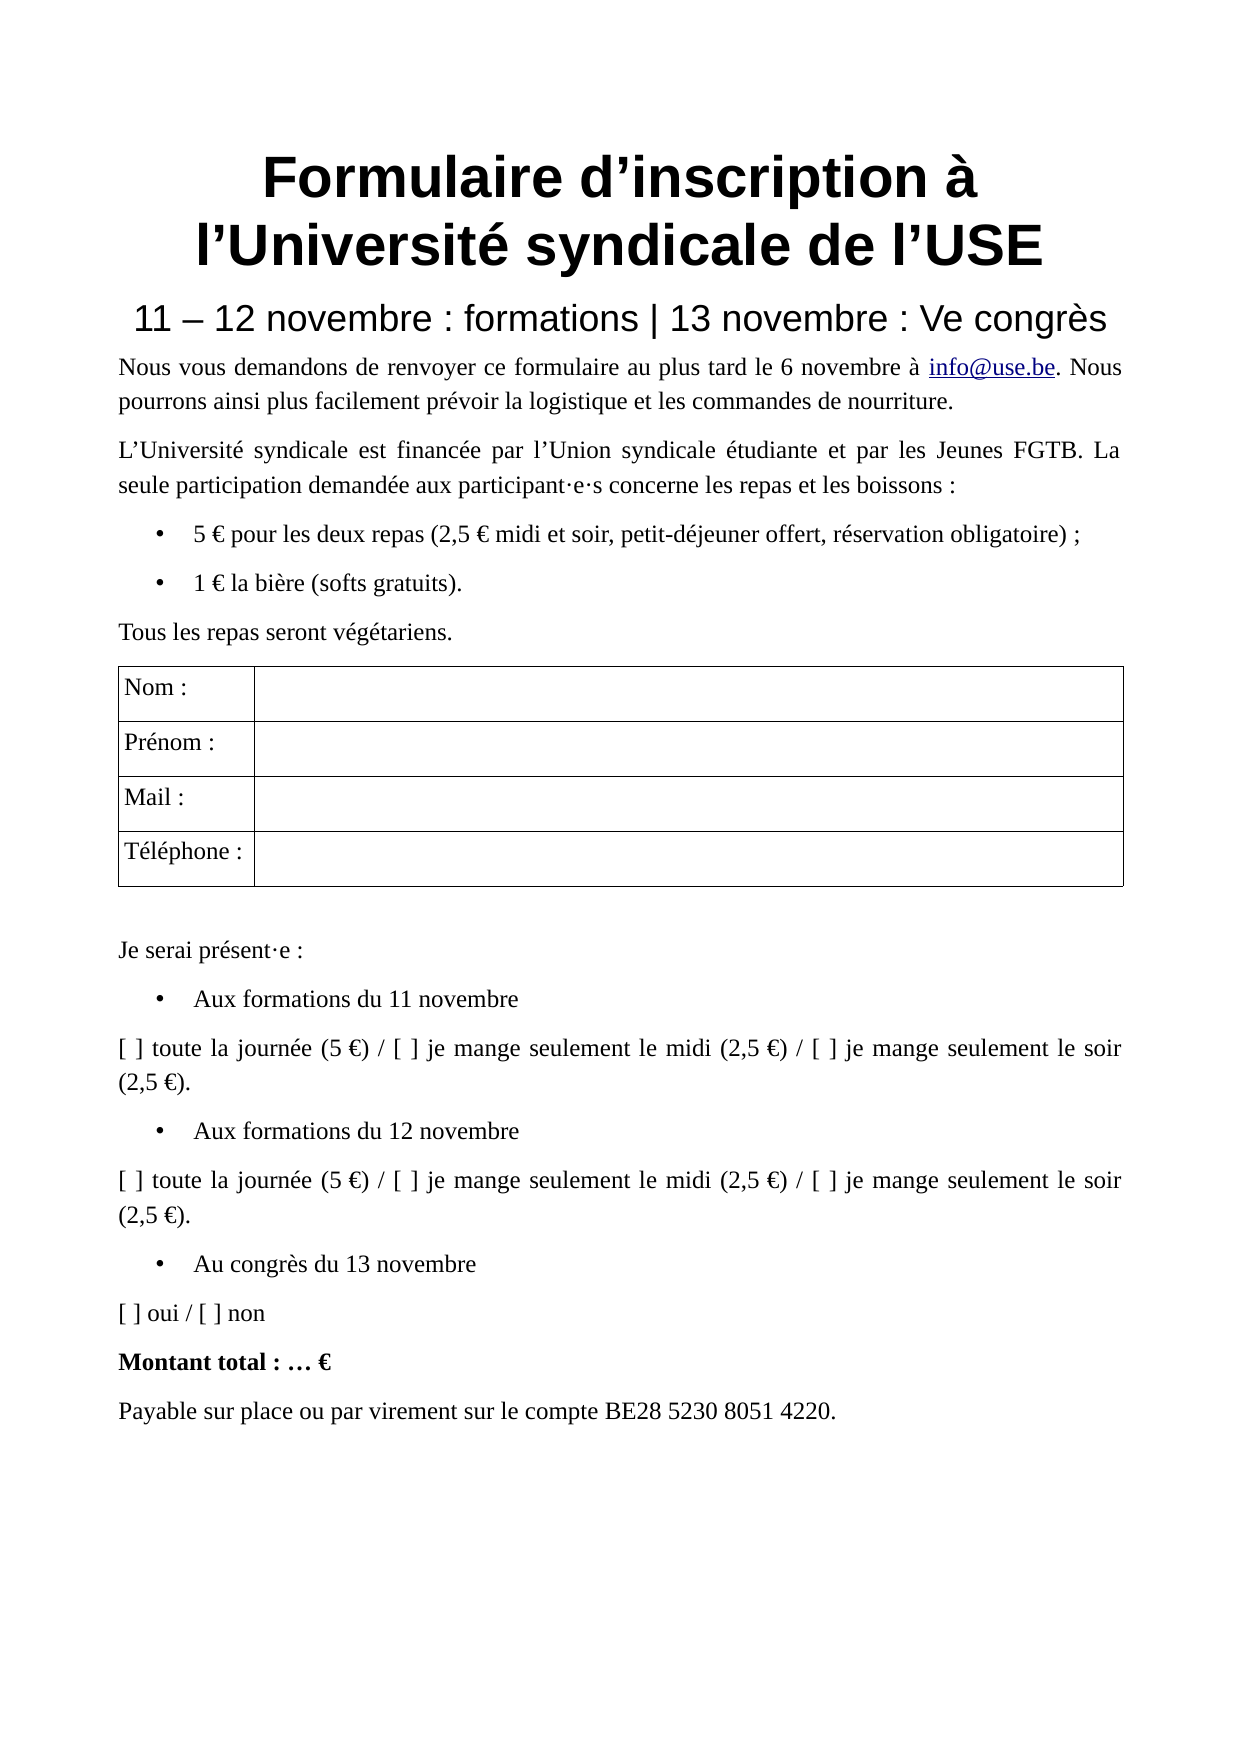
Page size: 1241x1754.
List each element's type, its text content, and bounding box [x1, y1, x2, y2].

table_cell [255, 722, 1123, 776]
table_cell Téléphone : [119, 832, 254, 886]
table_cell [255, 832, 1123, 886]
table_cell Prénom : [119, 722, 254, 776]
list Aux formations du 11 novembre [156, 984, 1122, 1012]
table_cell Mail : [119, 777, 254, 831]
table_header Nom : [119, 667, 254, 721]
text L’Université syndicale est financée par l’Union syndicale étudiante et par les Jeunes FGTB. La seule participation demandée aux participant·e·s concerne les repas et les boissons : [118, 435, 1122, 498]
list Aux formations du 12 novembre [156, 1116, 1122, 1145]
subtitle 11 – 12 novembre : formations | 13 novembre : Ve congrès [118, 296, 1122, 339]
text [ ] oui / [ ] non [118, 1298, 1122, 1327]
list 1 € la bière (softs gratuits). [156, 568, 1122, 597]
list Au congrès du 13 novembre [156, 1249, 1122, 1278]
text Payable sur place ou par virement sur le compte BE28 5230 8051 4220. [118, 1396, 1122, 1425]
list 5 € pour les deux repas (2,5 € midi et soir, petit-déjeuner offert, réservation obligatoire) ; [156, 519, 1122, 547]
text Je serai présent·e : [118, 935, 1122, 963]
text Montant total : … € [118, 1347, 1122, 1376]
table_header [255, 667, 1123, 721]
table_cell [255, 777, 1123, 831]
text [ ] toute la journée (5 €) / [ ] je mange seulement le midi (2,5 €) / [ ] je mange seulement le soir (2,5 €). [118, 1033, 1122, 1096]
title Formulaire d’inscription à l’Université syndicale de l’USE [118, 143, 1122, 277]
text [ ] toute la journée (5 €) / [ ] je mange seulement le midi (2,5 €) / [ ] je mange seulement le soir (2,5 €). [118, 1165, 1122, 1229]
text Nous vous demandons de renvoyer ce formulaire au plus tard le 6 novembre à info@use.be. Nous pourrons ainsi plus facilement prévoir la logistique et les commandes de nourriture. [118, 352, 1122, 415]
text Tous les repas seront végétariens. [118, 617, 1122, 646]
